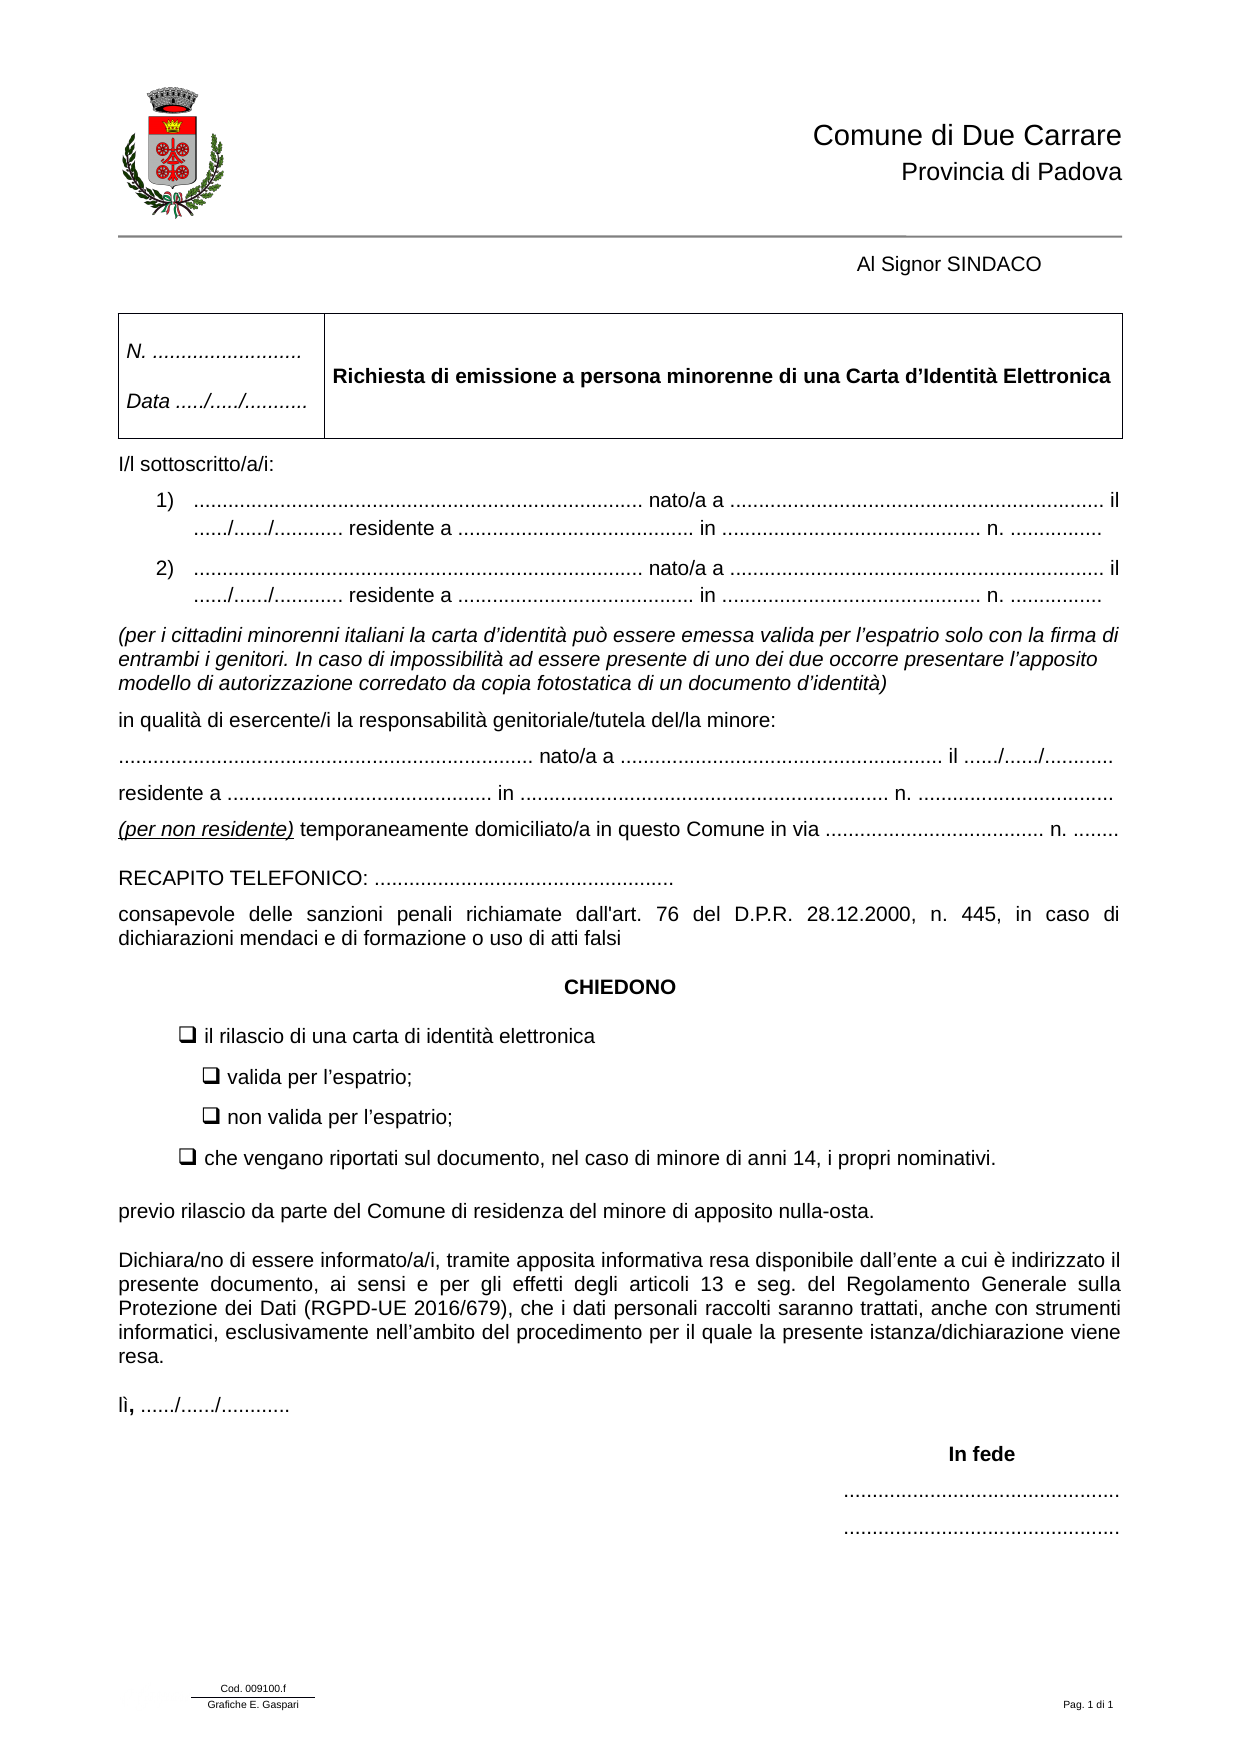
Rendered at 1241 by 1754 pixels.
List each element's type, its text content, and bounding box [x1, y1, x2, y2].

text ........................................................................ nato/a a ........................................................ il ....../....../............ [118, 744, 1122, 768]
text  il rilascio di una carta di identità elettronica [177, 1024, 1122, 1048]
text  valida per l’espatrio; [112, 1064, 1122, 1089]
table_header N. .......................... Data ...../...../........... [119, 314, 324, 438]
text CHIEDONO [118, 975, 1122, 999]
text Al Signor SINDACO [857, 252, 1122, 276]
text Dichiara/no di essere informato/a/i, tramite apposita informativa resa disponibile dall’ente a cui è indirizzato il presente documento, ai sensi e per gli effetti degli articoli 13 e seg. del Regolamento Generale sulla Protezione dei Dati (RGPD-UE 2016/679), che i dati personali raccolti saranno trattati, anche con strumenti informatici, esclusivamente nell’ambito del procedimento per il quale la presente istanza/dichiarazione viene resa. [118, 1248, 1122, 1368]
text in qualità di esercente/i la responsabilità genitoriale/tutela del/la minore: [118, 708, 1122, 732]
text lì, ....../....../............ [118, 1393, 1122, 1417]
picture [122, 87, 224, 219]
text Provincia di Padova [224, 157, 1122, 185]
text  non valida per l’espatrio; [112, 1105, 1122, 1130]
text previo rilascio da parte del Comune di residenza del minore di apposito nulla-osta. [118, 1199, 1122, 1223]
list .............................................................................. nato/a a ................................................................. il ....../....../............ residente a ......................................... in ............................................. n. ................ [156, 556, 1122, 607]
text consapevole delle sanzioni penali richiamate dall'art. 76 del D.P.R. 28.12.2000, n. 445, in caso di dichiarazioni mendaci e di formazione o uso di atti falsi [118, 902, 1122, 950]
text ................................................ [118, 1515, 1122, 1539]
text I/l sottoscritto/a/i: [118, 452, 1122, 476]
text  che vengano riportati sul documento, nel caso di minore di anni 14, i propri nominativi. [177, 1146, 1122, 1170]
text RECAPITO TELEFONICO: .................................................... [118, 865, 1122, 889]
text In fede [118, 1442, 1122, 1466]
text ................................................ [118, 1478, 1122, 1502]
text (per i cittadini minorenni italiani la carta d’identità può essere emessa valida per l’espatrio solo con la firma di entrambi i genitori. In caso di impossibilità ad essere presente di uno dei due occorre presentare l’apposito modello di autorizzazione corredato da copia fotostatica di un documento d’identità) [118, 623, 1122, 695]
text residente a .............................................. in ................................................................ n. .................................. [118, 781, 1122, 804]
text (per non residente) temporaneamente domiciliato/a in questo Comune in via ...................................... n. ........ [118, 817, 1122, 841]
text Comune di Due Carrare [224, 118, 1122, 152]
list .............................................................................. nato/a a ................................................................. il ....../....../............ residente a ......................................... in ............................................. n. ................ [156, 488, 1122, 540]
table_header Richiesta di emissione a persona minorenne di una Carta d’Identità Elettronica [325, 314, 1122, 438]
